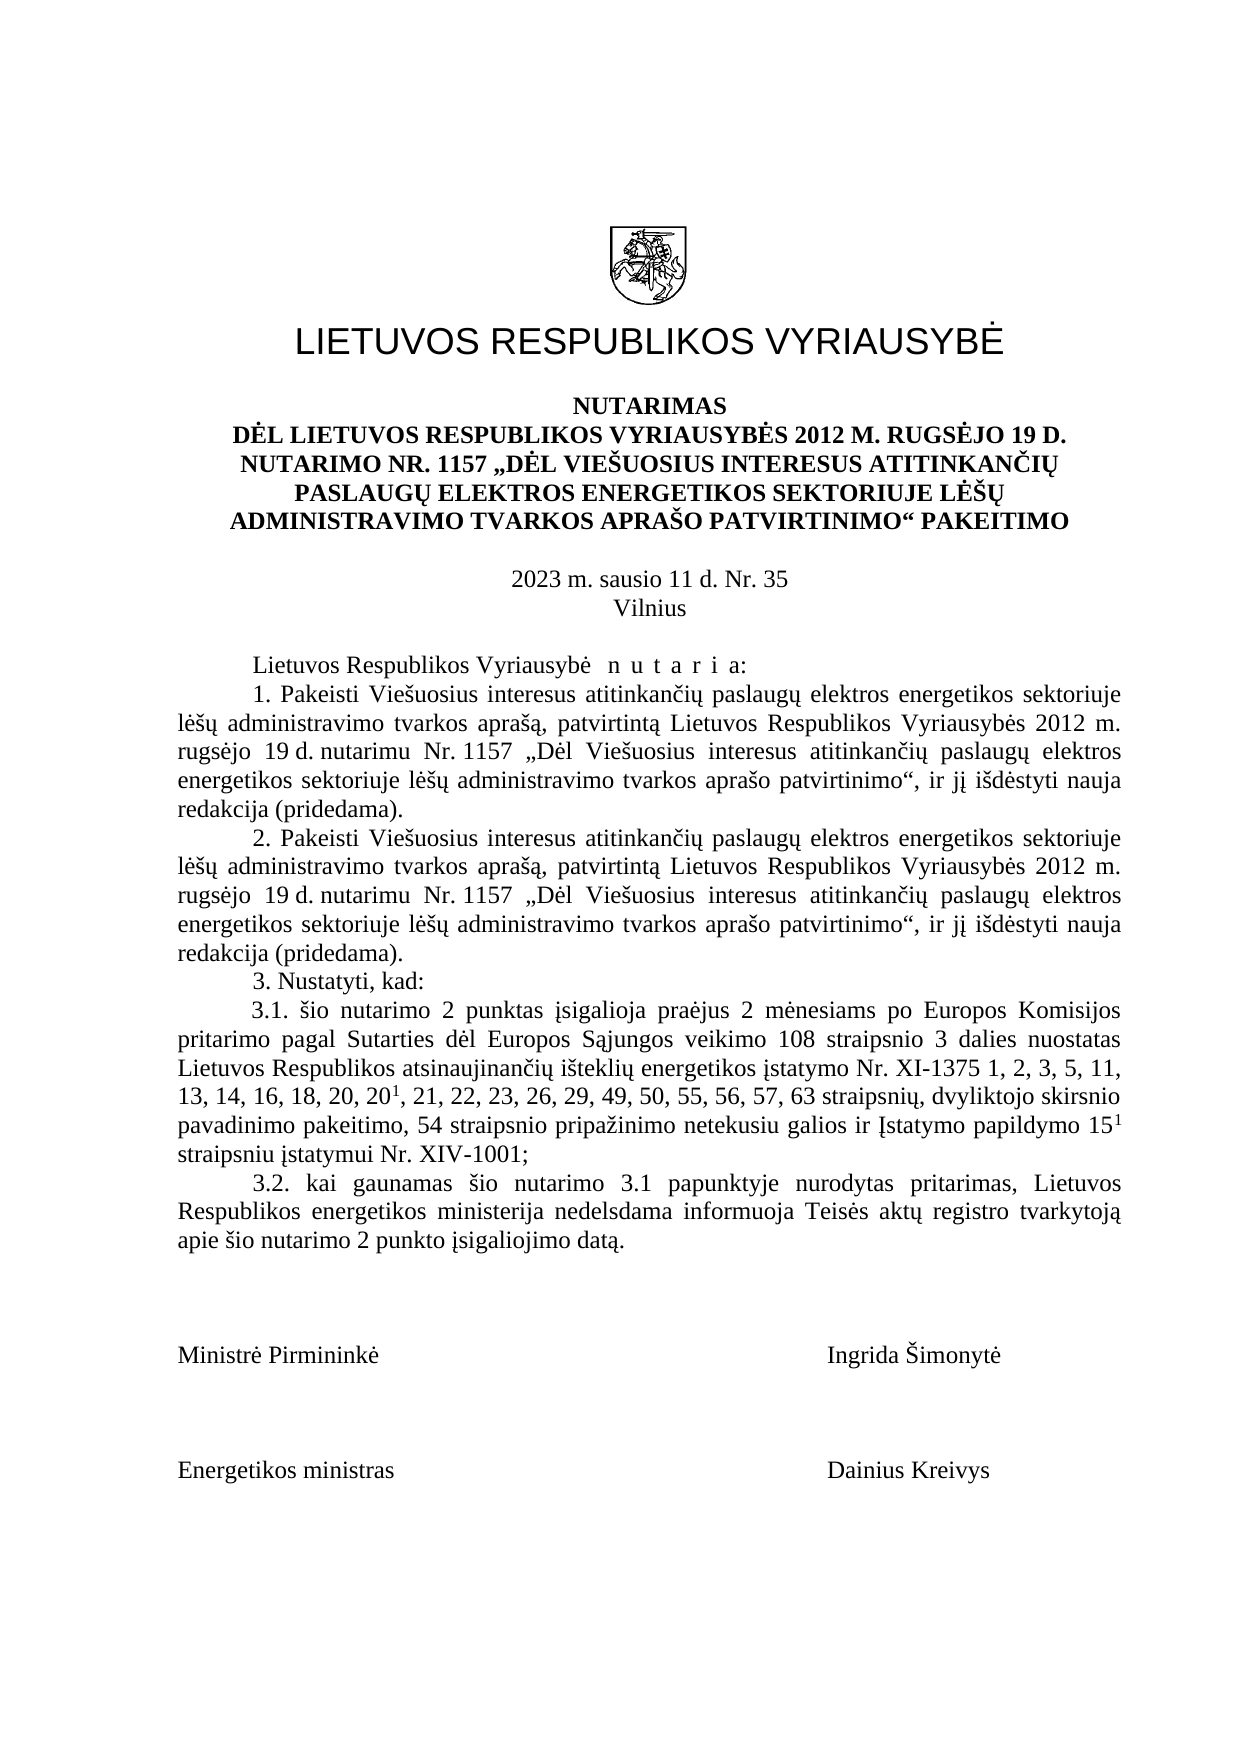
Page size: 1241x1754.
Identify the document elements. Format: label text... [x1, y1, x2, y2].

text Lietuvos Respublikos Vyriausybė [177, 319, 1122, 363]
text nutarimas [177, 391, 1122, 420]
text Lietuvos Respublikos Vyriausybė nutaria: [177, 650, 1122, 679]
text 1. Pakeisti Viešuosius interesus atitinkančių paslaugų elektros energetikos sektoriuje lėšų administravimo tvarkos aprašą, patvirtintą Lietuvos Respublikos Vyriausybės 2012 m. rugsėjo 19 d. nutarimu Nr. 1157 „Dėl Viešuosius interesus atitinkančių paslaugų elektros energetikos sektoriuje lėšų administravimo tvarkos aprašo patvirtinimo“, ir jį išdėstyti nauja redakcija (pridedama). [177, 679, 1122, 823]
text 3.2. kai gaunamas šio nutarimo 3.1 papunktyje nurodytas pritarimas, Lietuvos Respublikos energetikos ministerija nedelsdama informuoja Teisės aktų registro tvarkytoją apie šio nutarimo 2 punkto įsigaliojimo datą. [177, 1168, 1122, 1254]
text DĖL LIETUVOS RESPUBLIKOS VYRIAUSYBĖS 2012 M. RUGSĖJO 19 D. NUTARIMO NR. 1157 „DĖL VIEŠUOSIUS INTERESUS ATITINKANČIŲ PASLAUGŲ ELEKTROS ENERGETIKOS SEKTORIUJE LĖŠŲ ADMINISTRAVIMO TVARKOS APRAŠO PATVIRTINIMO“ PAKEITIMO [177, 420, 1122, 535]
text Ministrė Pirmininkė Ingrida Šimonytė [177, 1340, 1122, 1369]
text Energetikos ministras Dainius Kreivys [177, 1455, 1122, 1484]
text 3.1. šio nutarimo 2 punktas įsigalioja praėjus 2 mėnesiams po Europos Komisijos pritarimo pagal Sutarties dėl Europos Sąjungos veikimo 108 straipsnio 3 dalies nuostatas Lietuvos Respublikos atsinaujinančių išteklių energetikos įstatymo Nr. XI-1375 1, 2, 3, 5, 11, 13, 14, 16, 18, 20, 201, 21, 22, 23, 26, 29, 49, 50, 55, 56, 57, 63 straipsnių, dvyliktojo skirsnio pavadinimo pakeitimo, 54 straipsnio pripažinimo netekusiu galios ir Įstatymo papildymo 151 straipsniu įstatymui Nr. XIV-1001; [177, 995, 1122, 1168]
text 2023 m. sausio 11 d. Nr. 35 [177, 564, 1122, 593]
text 2. Pakeisti Viešuosius interesus atitinkančių paslaugų elektros energetikos sektoriuje lėšų administravimo tvarkos aprašą, patvirtintą Lietuvos Respublikos Vyriausybės 2012 m. rugsėjo 19 d. nutarimu Nr. 1157 „Dėl Viešuosius interesus atitinkančių paslaugų elektros energetikos sektoriuje lėšų administravimo tvarkos aprašo patvirtinimo“, ir jį išdėstyti nauja redakcija (pridedama). [177, 823, 1122, 966]
text Vilnius [177, 593, 1122, 621]
text 3. Nustatyti, kad: [177, 966, 1122, 995]
